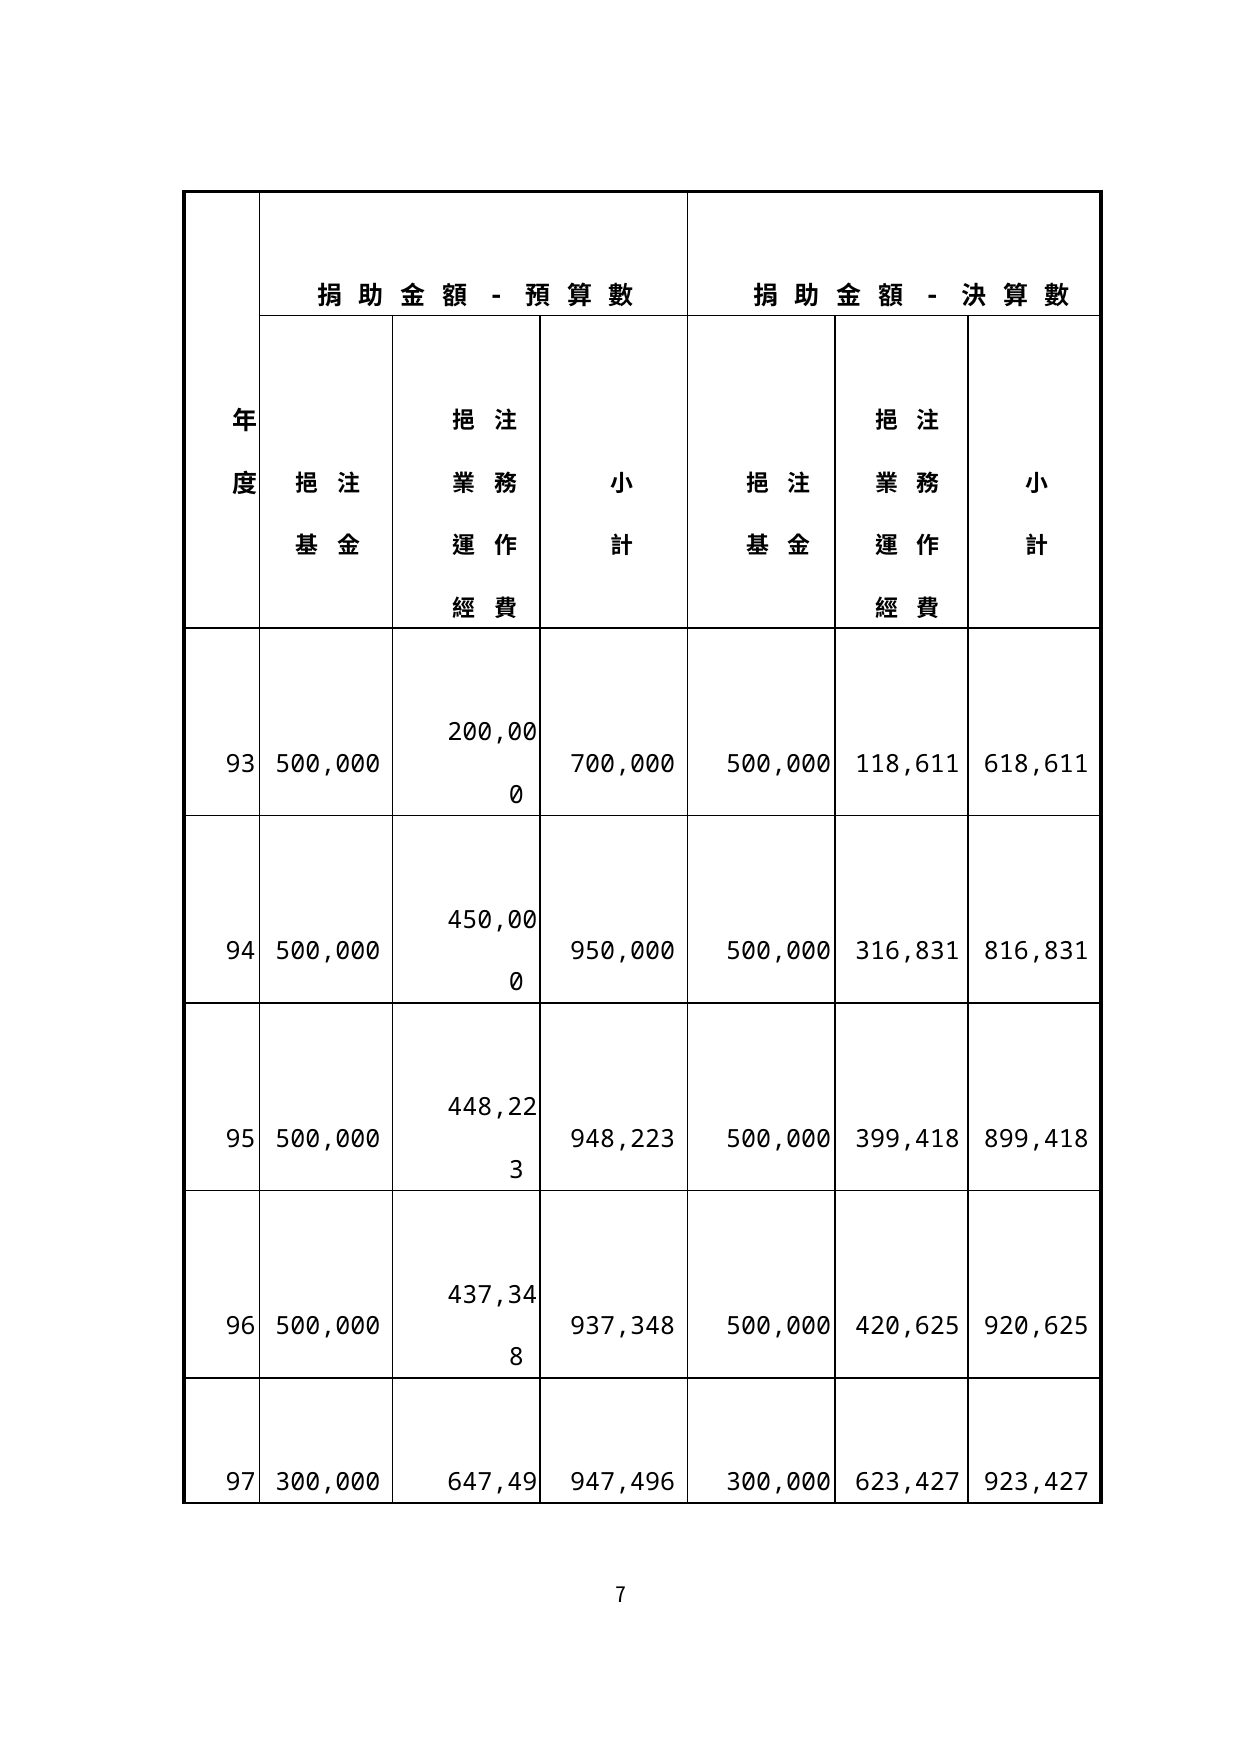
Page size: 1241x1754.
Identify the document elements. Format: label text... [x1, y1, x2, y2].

table_cell 200,000 [393, 629, 539, 814]
table_cell 500,000 [260, 629, 392, 814]
table_cell 947,496 [541, 1379, 687, 1502]
table_cell 816,831 [969, 816, 1099, 1002]
table_cell 647,49 [393, 1379, 539, 1502]
table_cell 899,418 [969, 1004, 1099, 1189]
table_header 捐助金額-預算數 [260, 193, 687, 314]
table_cell 937,348 [541, 1191, 687, 1377]
table_cell 700,000 [541, 629, 687, 814]
table_cell 316,831 [836, 816, 967, 1002]
table_cell 118,611 [836, 629, 967, 814]
table_cell 挹注基金 [260, 316, 392, 627]
table_cell 挹注基金 [688, 316, 834, 627]
table_cell 437,348 [393, 1191, 539, 1377]
table_cell 小 計 [969, 316, 1099, 627]
table_cell 93 [186, 629, 259, 814]
table_header 年度 [186, 193, 259, 627]
table_cell 500,000 [260, 1004, 392, 1189]
table_cell 500,000 [260, 1191, 392, 1377]
table_cell 618,611 [969, 629, 1099, 814]
table_cell 500,000 [688, 629, 834, 814]
table_cell 500,000 [260, 816, 392, 1002]
table_cell 450,000 [393, 816, 539, 1002]
table_cell 500,000 [688, 816, 834, 1002]
table_cell 94 [186, 816, 259, 1002]
table_cell 500,000 [688, 1191, 834, 1377]
table_cell 399,418 [836, 1004, 967, 1189]
table_cell 挹注業務 運作經費 [393, 316, 539, 627]
table_cell 96 [186, 1191, 259, 1377]
table_cell 500,000 [688, 1004, 834, 1189]
table_header 捐助金額-決算數 [688, 193, 1099, 314]
table_cell 923,427 [969, 1379, 1099, 1502]
table_cell 623,427 [836, 1379, 967, 1502]
table_cell 950,000 [541, 816, 687, 1002]
table_cell 300,000 [688, 1379, 834, 1502]
table_cell 448,223 [393, 1004, 539, 1189]
table_cell 小 計 [541, 316, 687, 627]
table_cell 挹注業務 運作經費 [836, 316, 967, 627]
table_cell 920,625 [969, 1191, 1099, 1377]
table_cell 97 [186, 1379, 259, 1502]
table_cell 95 [186, 1004, 259, 1189]
table_cell 420,625 [836, 1191, 967, 1377]
table_cell 948,223 [541, 1004, 687, 1189]
table_cell 300,000 [260, 1379, 392, 1502]
